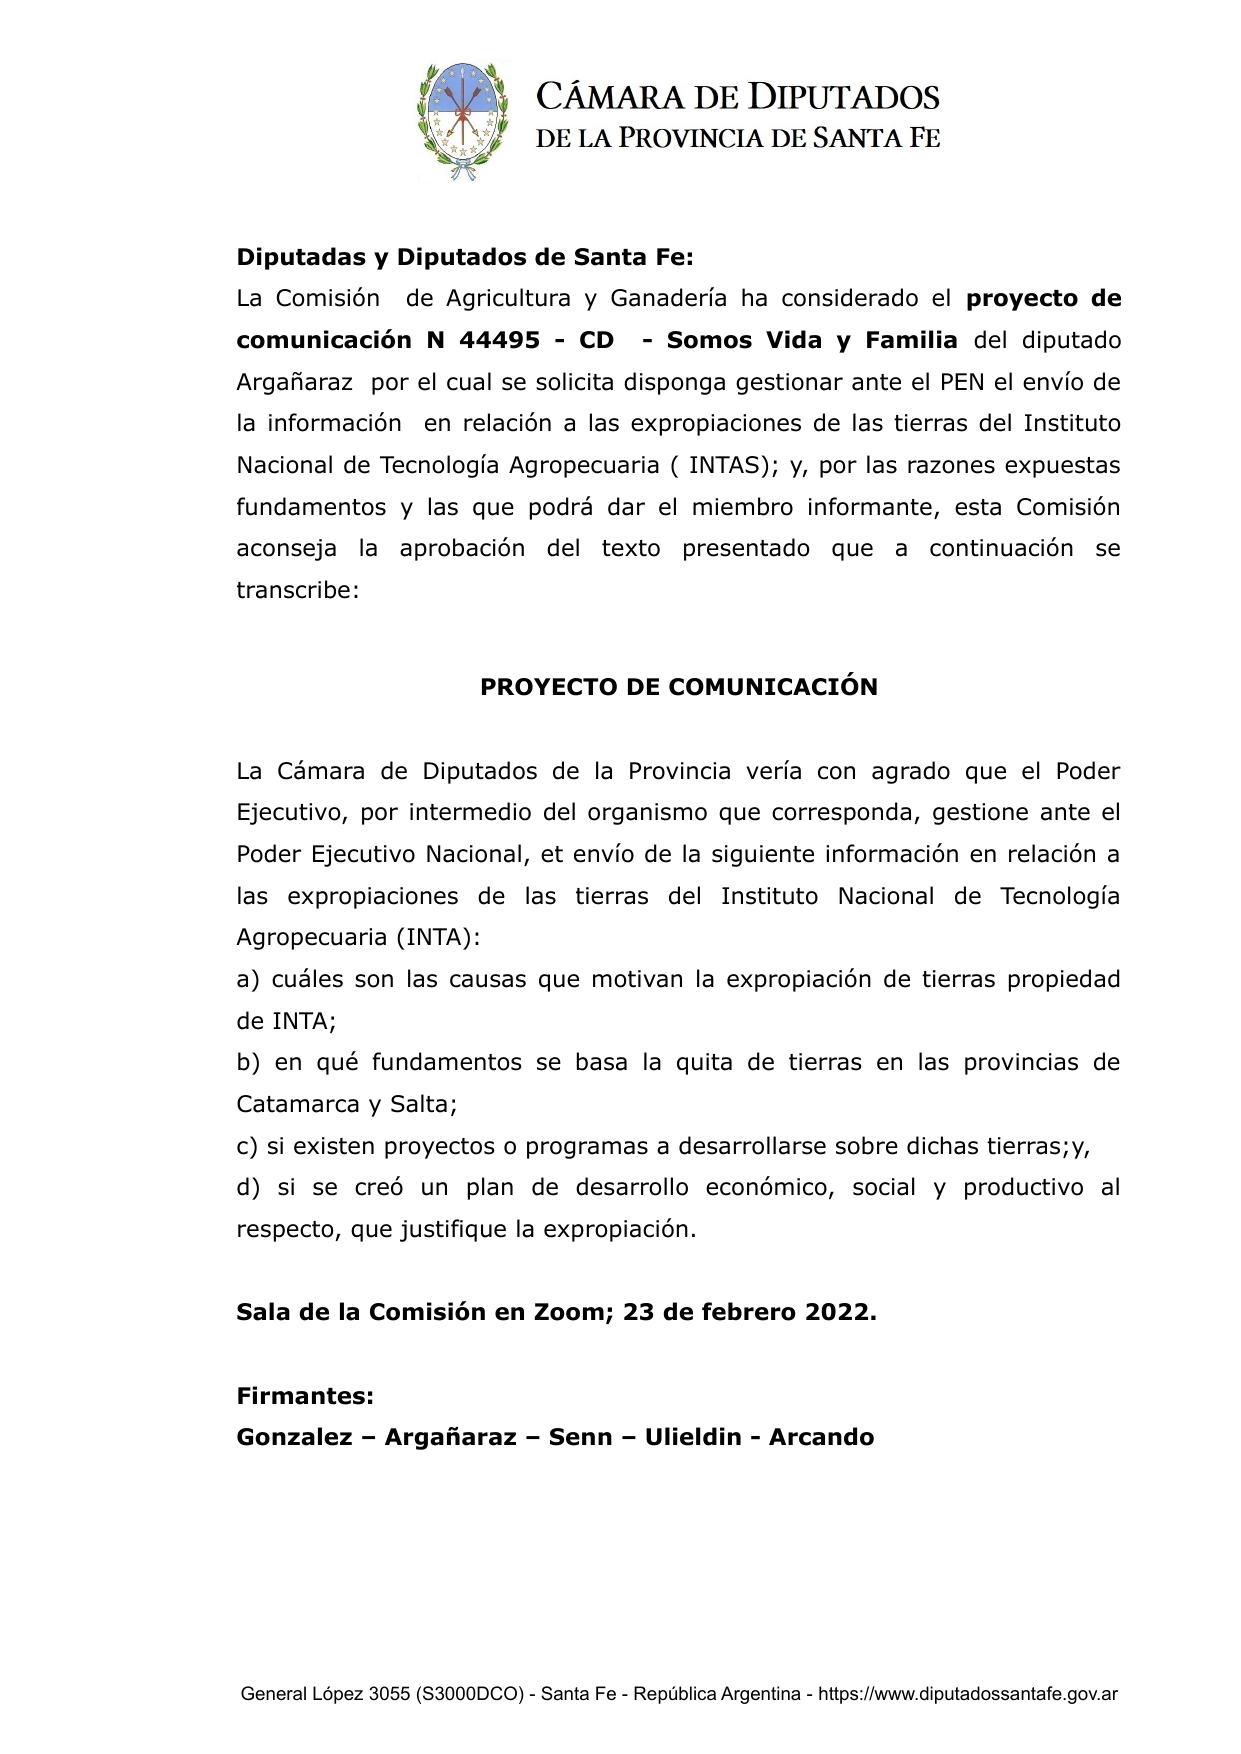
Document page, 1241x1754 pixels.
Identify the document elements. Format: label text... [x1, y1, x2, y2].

text d) si se creó un plan de desarrollo económico, social y productivo al respecto, que justifique la expropiación. [236, 1173, 1122, 1242]
text Sala de la Comisión en Zoom; 23 de febrero 2022. [236, 1298, 1122, 1326]
text b) en qué fundamentos se basa la quita de tierras en las provincias de Catamarca y Salta; [236, 1048, 1122, 1117]
text Diputadas y Diputados de Santa Fe: [236, 242, 1122, 270]
picture [413, 59, 945, 183]
text PROYECTO DE COMUNICACIÓN [236, 673, 1122, 701]
text c) si existen proyectos o programas a desarrollarse sobre dichas tierras;y, [236, 1131, 1122, 1159]
text a) cuáles son las causas que motivan la expropiación de tierras propiedad de INTA; [236, 964, 1122, 1034]
text La Cámara de Diputados de la Provincia vería con agrado que el Poder Ejecutivo, por intermedio del organismo que corresponda, gestione ante el Poder Ejecutivo Nacional, et envío de la siguiente información en relación a las expropiaciones de las tierras del Instituto Nacional de Tecnología Agropecuaria (INTA): [236, 756, 1122, 951]
text Firmantes: [236, 1381, 1122, 1409]
text Gonzalez – Argañaraz – Senn – Ulieldin - Arcando [236, 1423, 1122, 1451]
text La Comisión de Agricultura y Ganadería ha considerado el proyecto de comunicación N 44495 - CD - Somos Vida y Familia del diputado Argañaraz por el cual se solicita disponga gestionar ante el PEN el envío de la información en relación a las expropiaciones de las tierras del Instituto Nacional de Tecnología Agropecuaria ( INTAS); y, por las razones expuestas fundamentos y las que podrá dar el miembro informante, esta Comisión aconseja la aprobación del texto presentado que a continuación se transcribe: [236, 284, 1122, 603]
